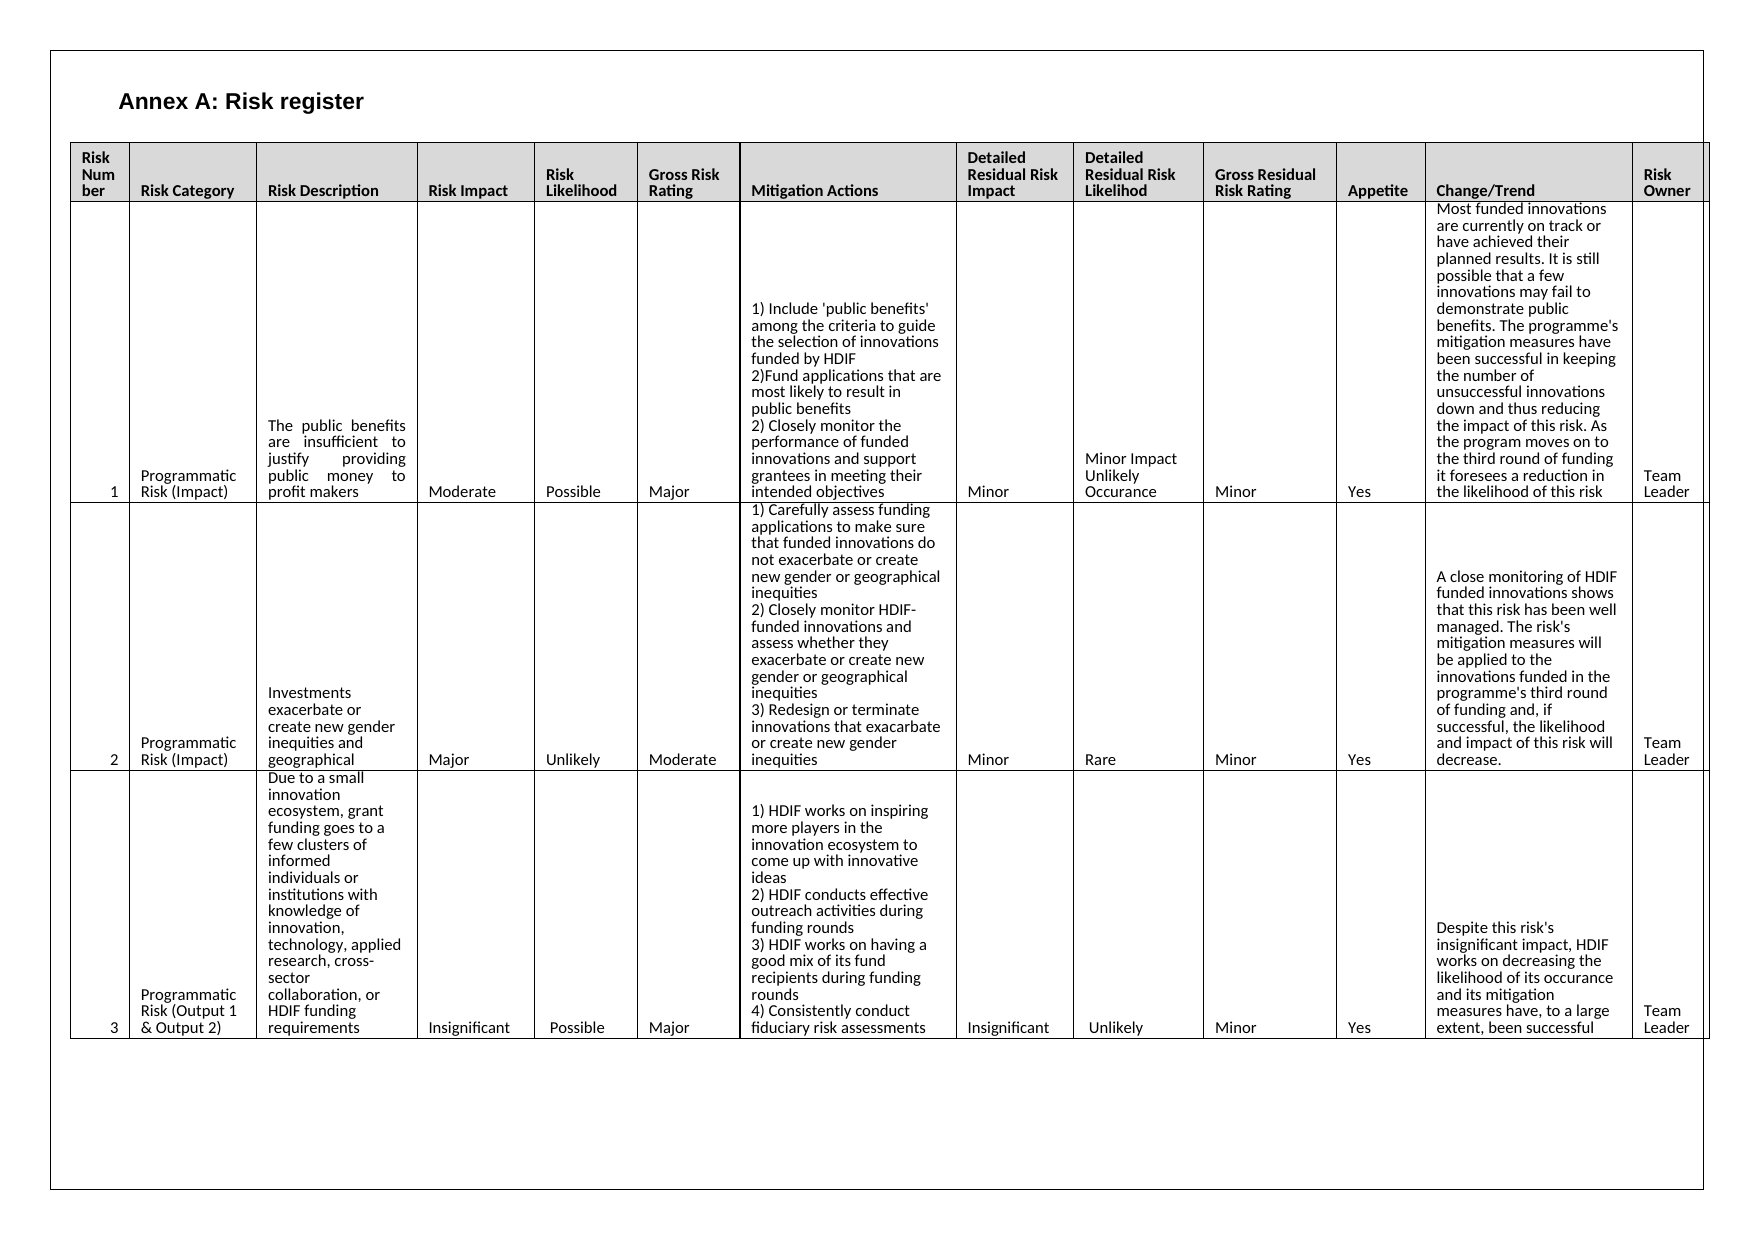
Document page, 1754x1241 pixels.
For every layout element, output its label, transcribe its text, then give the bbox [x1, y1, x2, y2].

table_cell 1 [71, 202, 129, 502]
table_cell Programmatic Risk (Output 1 & Output 2) [130, 771, 256, 1037]
table_cell 1) Include 'public benefits' among the criteria to guide the selection of innovations funded by HDIF 2)Fund applications that are most likely to result in public benefits 2) Closely monitor the performance of funded innovations and support grantees in meeting their intended objectives [741, 202, 956, 502]
table_header Detailed Residual Risk Impact [957, 143, 1073, 201]
table_cell [1704, 503, 1709, 770]
table_header [1704, 143, 1709, 201]
table_cell Minor [1204, 771, 1336, 1037]
table_cell The public benefits are insufficient to justify providing public money to profit makers [257, 202, 417, 502]
table_cell [1704, 771, 1709, 1037]
table_cell Possible [535, 771, 637, 1037]
table_cell [1704, 202, 1709, 502]
table_cell Minor Impact Unlikely Occurance [1074, 202, 1203, 502]
table_cell Minor [1204, 202, 1336, 502]
table_cell Team Leader [1633, 771, 1703, 1037]
table_header Risk Category [130, 143, 256, 201]
table_header Change/Trend [1426, 143, 1632, 201]
table_cell Due to a small innovation ecosystem, grant funding goes to a few clusters of informed individuals or institutions with knowledge of innovation, technology, applied research, cross-sector collaboration, or HDIF funding requirements [257, 771, 417, 1037]
table_header Gross Residual Risk Rating [1204, 143, 1336, 201]
table_cell Programmatic Risk (Impact) [130, 503, 256, 770]
table_cell Major [638, 202, 739, 502]
table_cell 1) HDIF works on inspiring more players in the innovation ecosystem to come up with innovative ideas 2) HDIF conducts effective outreach activities during funding rounds 3) HDIF works on having a good mix of its fund recipients during funding rounds 4) Consistently conduct fiduciary risk assessments [741, 771, 956, 1037]
table_cell Minor [957, 503, 1073, 770]
table_cell Yes [1337, 202, 1425, 502]
table_cell Moderate [638, 503, 739, 770]
table_cell 1) Carefully assess funding applications to make sure that funded innovations do not exacerbate or create new gender or geographical inequities 2) Closely monitor HDIF-funded innovations and assess whether they exacerbate or create new gender or geographical inequities 3) Redesign or terminate innovations that exacarbate or create new gender inequities [741, 503, 956, 770]
table_cell Minor [1204, 503, 1336, 770]
table_cell Major [638, 771, 739, 1037]
table_cell Programmatic Risk (Impact) [130, 202, 256, 502]
table_cell Unlikely [535, 503, 637, 770]
table_cell Yes [1337, 771, 1425, 1037]
table_header Risk Number [71, 143, 129, 201]
table_header Risk Impact [418, 143, 534, 201]
table_cell Insignificant [957, 771, 1073, 1037]
text Annex A: Risk register [118, 89, 1679, 114]
table_cell A close monitoring of HDIF funded innovations shows that this risk has been well managed. The risk's mitigation measures will be applied to the innovations funded in the programme's third round of funding and, if successful, the likelihood and impact of this risk will decrease. [1426, 503, 1632, 770]
table_header Appetite [1337, 143, 1425, 201]
table_header Risk Owner [1633, 143, 1703, 201]
table_cell Possible [535, 202, 637, 502]
table_header Gross Risk Rating [638, 143, 739, 201]
table_cell Major [418, 503, 534, 770]
table_cell Despite this risk's insignificant impact, HDIF works on decreasing the likelihood of its occurance and its mitigation measures have, to a large extent, been successful [1426, 771, 1632, 1037]
table_cell Rare [1074, 503, 1203, 770]
table_cell Most funded innovations are currently on track or have achieved their planned results. It is still possible that a few innovations may fail to demonstrate public benefits. The programme's mitigation measures have been successful in keeping the number of unsuccessful innovations down and thus reducing the impact of this risk. As the program moves on to the third round of funding it foresees a reduction in the likelihood of this risk [1426, 202, 1632, 502]
table_cell Moderate [418, 202, 534, 502]
table_cell Investments exacerbate or create new gender inequities and geographical [257, 503, 417, 770]
table_cell Insignificant [418, 771, 534, 1037]
table_cell Unlikely [1074, 771, 1203, 1037]
table_header Mitigation Actions [741, 143, 956, 201]
table_cell Yes [1337, 503, 1425, 770]
table_header Risk Description [257, 143, 417, 201]
table_cell Team Leader [1633, 202, 1703, 502]
table_cell 2 [71, 503, 129, 770]
table_cell Minor [957, 202, 1073, 502]
table_cell Team Leader [1633, 503, 1703, 770]
table_header Detailed Residual Risk Likelihod [1074, 143, 1203, 201]
table_cell 3 [71, 771, 129, 1037]
table_header Risk Likelihood [535, 143, 637, 201]
